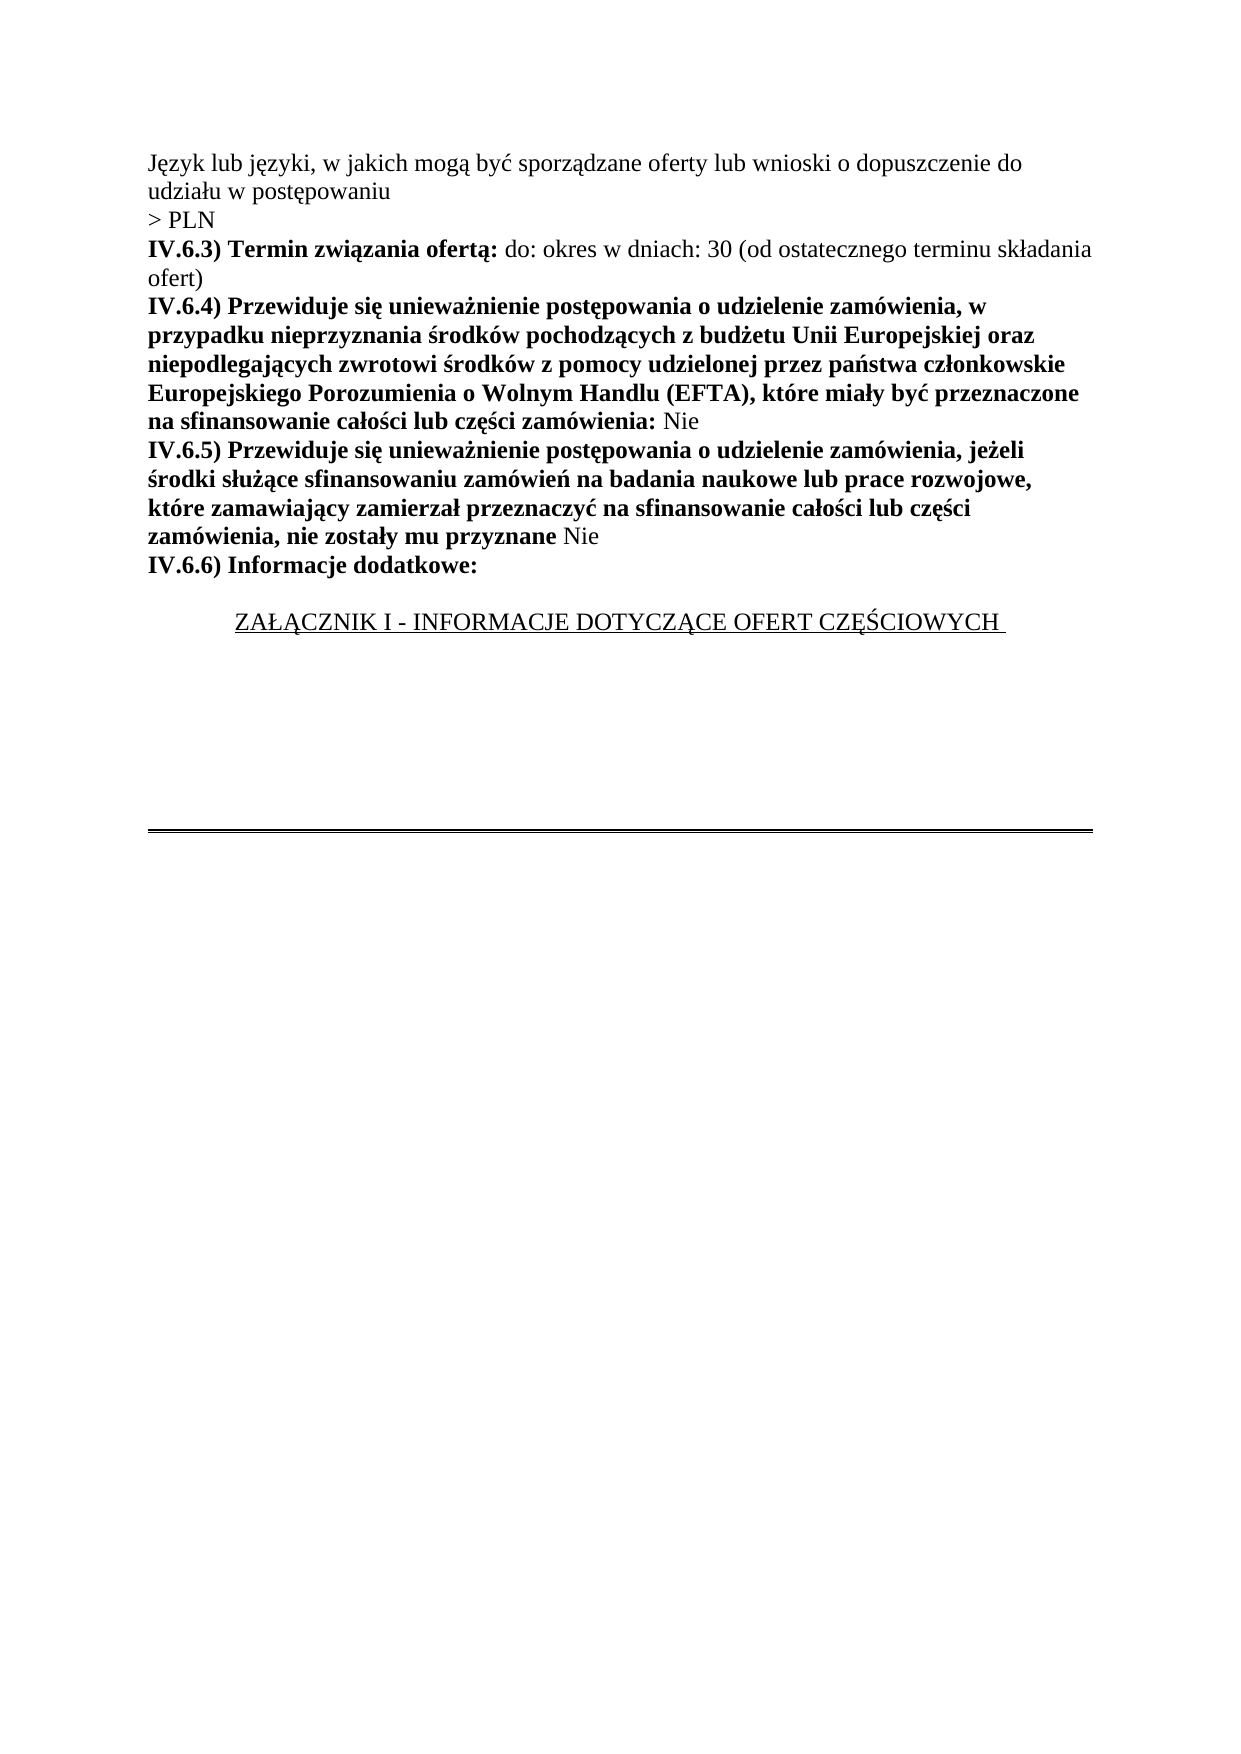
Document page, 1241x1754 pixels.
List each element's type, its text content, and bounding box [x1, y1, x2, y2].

table_header [148, 801, 158, 829]
text ZAŁĄCZNIK I - INFORMACJE DOTYCZĄCE OFERT CZĘŚCIOWYCH [148, 607, 1093, 636]
text Język lub języki, w jakich mogą być sporządzane oferty lub wnioski o dopuszczenie do udziału w postępowaniu > PLN IV.6.3) Termin związania ofertą: do: okres w dniach: 30 (od ostatecznego terminu składania ofert) IV.6.4) Przewiduje się unieważnienie postępowania o udzielenie zamówienia, w przypadku nieprzyznania środków pochodzących z budżetu Unii Europejskiej oraz niepodlegających zwrotowi środków z pomocy udzielonej przez państwa członkowskie Europejskiego Porozumienia o Wolnym Handlu (EFTA), które miały być przeznaczone na sfinansowanie całości lub części zamówienia: Nie IV.6.5) Przewiduje się unieważnienie postępowania o udzielenie zamówienia, jeżeli środki służące sfinansowaniu zamówień na badania naukowe lub prace rozwojowe, które zamawiający zamierzał przeznaczyć na sfinansowanie całości lub części zamówienia, nie zostały mu przyznane Nie IV.6.6) Informacje dodatkowe: [148, 148, 1093, 607]
